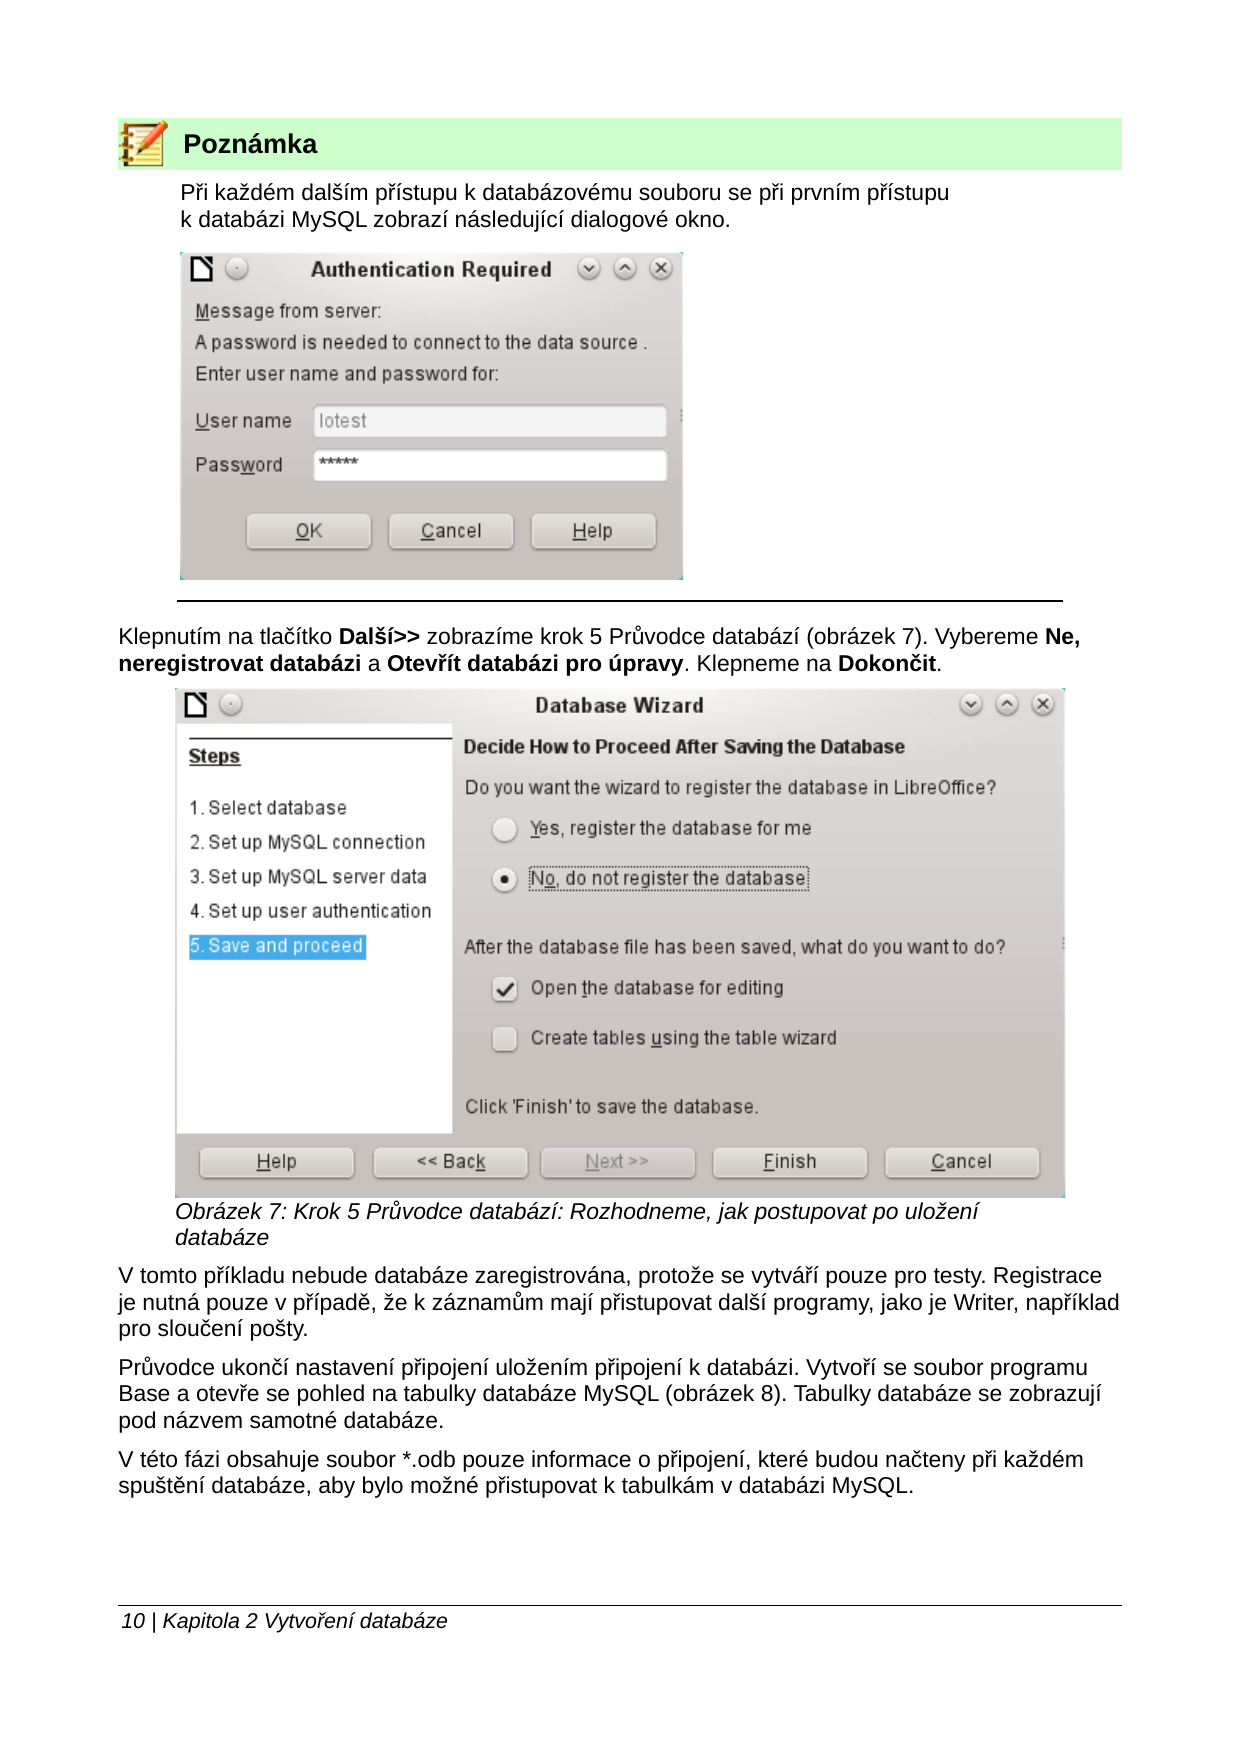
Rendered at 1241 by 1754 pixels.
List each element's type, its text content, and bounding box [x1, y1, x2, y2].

text Klepnutím na tlačítko Další>> zobrazíme krok 5 Průvodce databází (obrázek 7). Vybereme Ne, neregistrovat databázi a Otevřít databázi pro úpravy. Klepneme na Dokončit. [118, 623, 1122, 676]
text V tomto příkladu nebude databáze zaregistrována, protože se vytváří pouze pro testy. Registrace je nutná pouze v případě, že k záznamům mají přistupovat další programy, jako je Writer, například pro sloučení pošty. [118, 1262, 1122, 1342]
text Obrázek 7: Krok 5 Průvodce databází: Rozhodneme, jak postupovat po uložení databáze [175, 1198, 1065, 1251]
text Při každém dalším přístupu k databázovému souboru se při prvním přístupu k databázi MySQL zobrazí následující dialogové okno. [177, 176, 1063, 232]
picture [175, 688, 1066, 1198]
text Průvodce ukončí nastavení připojení uložením připojení k databázi. Vytvoří se soubor programu Base a otevře se pohled na tabulky databáze MySQL (obrázek 8). Tabulky databáze se zobrazují pod názvem samotné databáze. [118, 1354, 1122, 1433]
picture [180, 252, 684, 580]
subtitle Poznámka [118, 118, 1122, 170]
text V této fázi obsahuje soubor *.odb pouze informace o připojení, které budou načteny při každém spuštění databáze, aby bylo možné přistupovat k tabulkám v databázi MySQL. [118, 1446, 1122, 1498]
picture [119, 119, 170, 170]
